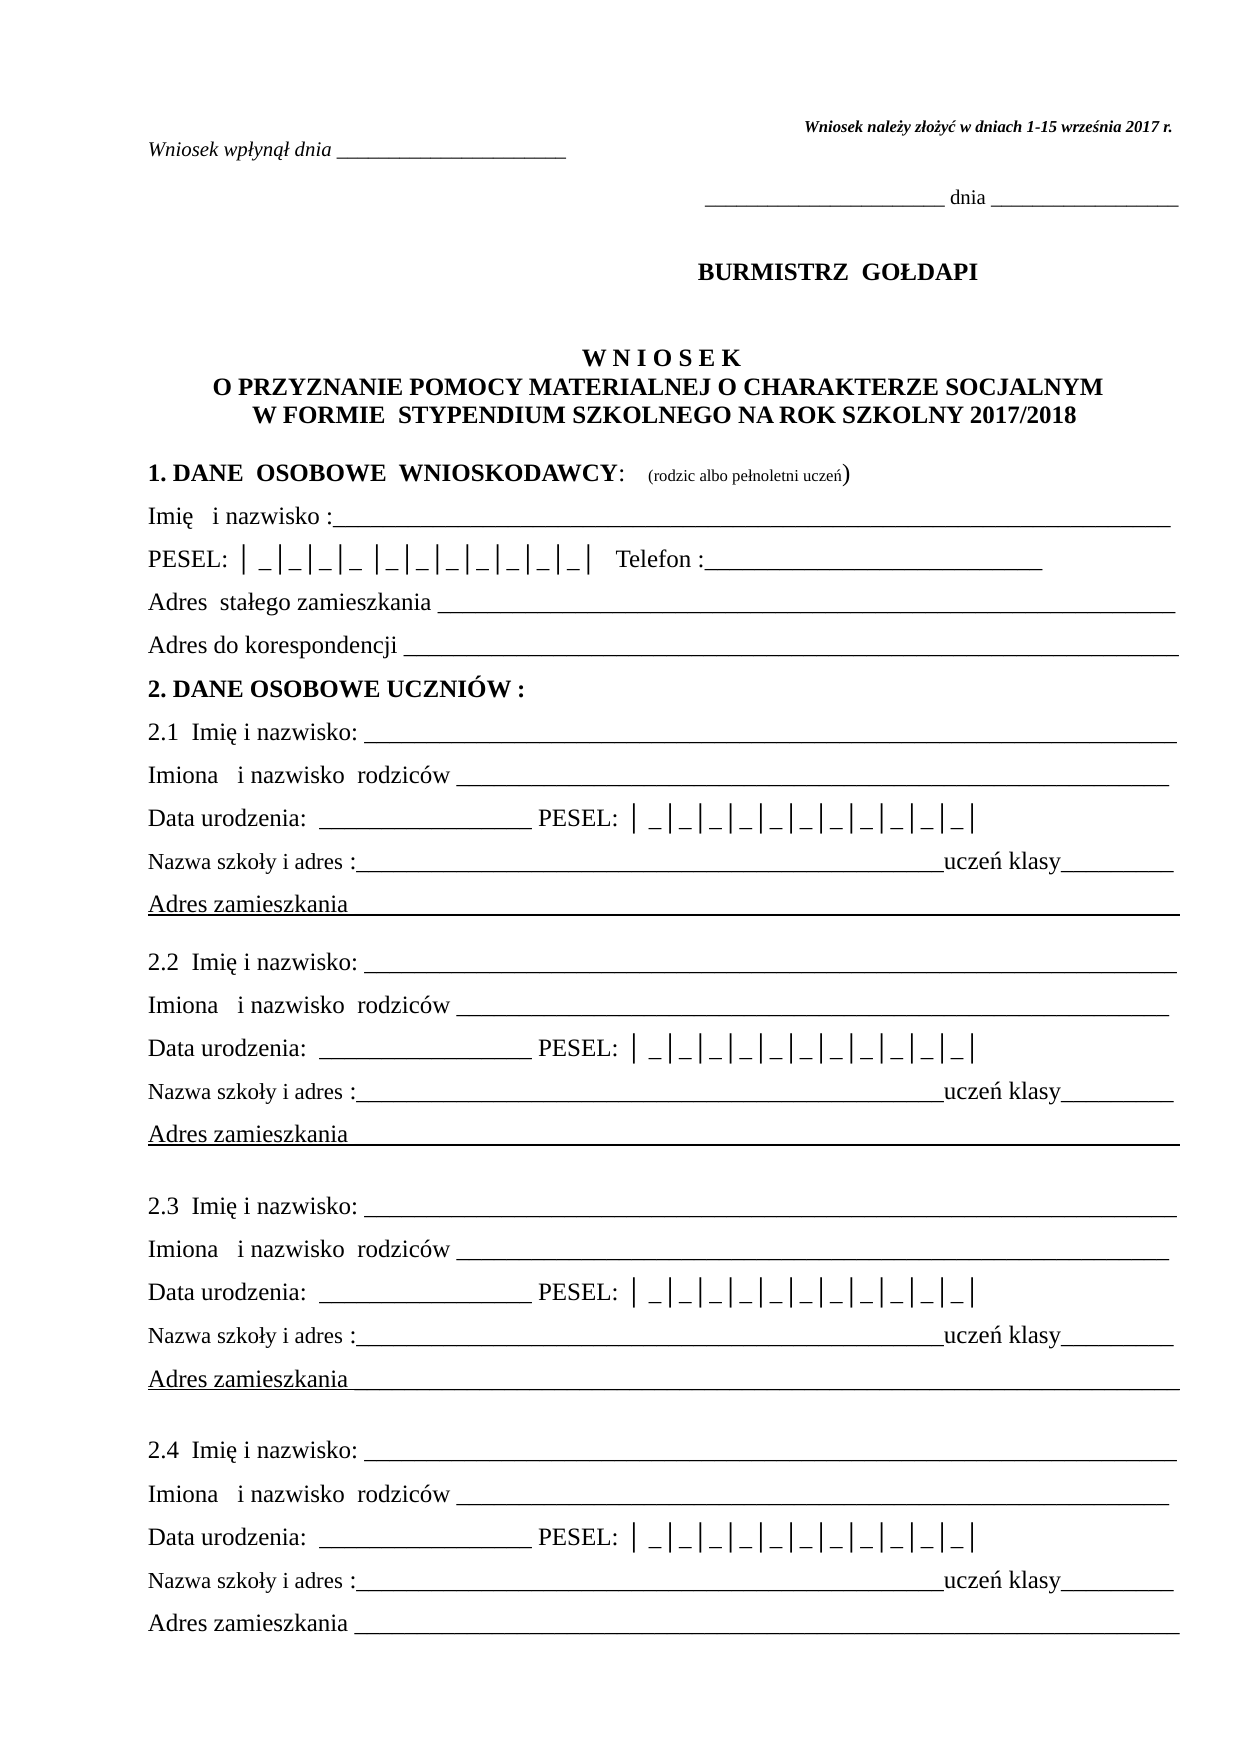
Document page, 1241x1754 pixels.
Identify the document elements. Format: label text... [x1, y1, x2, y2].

text Imiona i nazwisko rodziców _________________________________________________________ [148, 760, 1181, 789]
text W N I O S E K [148, 343, 1181, 372]
text Data urodzenia: _________________ PESEL: │ _│_│_│_│_│_│_│_│_│_│_│ [973, 803, 1181, 832]
text 2.2 Imię i nazwisko: _________________________________________________________________ [148, 947, 1181, 976]
text Adres zamieszkania __________________________________________________________________ [148, 1364, 1181, 1392]
text PESEL: │ _│_│_│_ │_│_│_│_│_│_│_│ Telefon :___________________________ [148, 544, 242, 573]
text Data urodzenia: _________________ PESEL: │ _│_│_│_│_│_│_│_│_│_│_│ [973, 1277, 1181, 1306]
text Adres zamieszkania __________________________________________________________________ [148, 1608, 1181, 1637]
text 2. DANE OSOBOWE UCZNIÓW : [148, 674, 1181, 702]
text PESEL: │ _│_│_│_ │_│_│_│_│_│_│_│ Telefon :___________________________ [589, 544, 1181, 573]
text Nazwa szkoły i adres :_______________________________________________uczeń klasy_________ [148, 846, 1181, 875]
text 2.3 Imię i nazwisko: _________________________________________________________________ [148, 1191, 1181, 1220]
text Wniosek należy złożyć w dniach 1-15 września 2017 r. [148, 117, 1181, 136]
text O PRZYZNANIE POMOCY MATERIALNEJ O CHARAKTERZE SOCJALNYM W FORMIE STYPENDIUM SZKOLNEGO NA ROK SZKOLNY 2017/2018 [148, 372, 1181, 429]
text Imię i nazwisko :___________________________________________________________________ [148, 501, 1181, 530]
text Adres do korespondencji ______________________________________________________________ [148, 631, 1181, 659]
text 2.1 Imię i nazwisko: _________________________________________________________________ [148, 717, 1181, 746]
text Nazwa szkoły i adres :_______________________________________________uczeń klasy_________ [148, 1565, 1181, 1594]
text Nazwa szkoły i adres :_______________________________________________uczeń klasy_________ [148, 1321, 1181, 1349]
text 1. DANE OSOBOWE WNIOSKODAWCY: (rodzic albo pełnoletni uczeń) [148, 458, 1181, 487]
text 2.4 Imię i nazwisko: _________________________________________________________________ [148, 1436, 1181, 1464]
text Data urodzenia: _________________ PESEL: │ _│_│_│_│_│_│_│_│_│_│_│ [148, 803, 633, 832]
text BURMISTRZ GOŁDAPI [148, 257, 1181, 286]
text Adres zamieszkania __________________________________________________________________ [148, 889, 1181, 918]
text Data urodzenia: _________________ PESEL: │ _│_│_│_│_│_│_│_│_│_│_│ [973, 1033, 1181, 1062]
text Imiona i nazwisko rodziców _________________________________________________________ [148, 1479, 1181, 1507]
text Imiona i nazwisko rodziców _________________________________________________________ [148, 1234, 1181, 1263]
text Wniosek wpłynął dnia ______________________ [148, 136, 1181, 161]
text Adres zamieszkania __________________________________________________________________ [148, 1119, 1181, 1148]
text Nazwa szkoły i adres :_______________________________________________uczeń klasy_________ [148, 1076, 1181, 1105]
text Data urodzenia: _________________ PESEL: │ _│_│_│_│_│_│_│_│_│_│_│ [148, 1033, 633, 1062]
text Data urodzenia: _________________ PESEL: │ _│_│_│_│_│_│_│_│_│_│_│ [973, 1522, 1181, 1551]
text Data urodzenia: _________________ PESEL: │ _│_│_│_│_│_│_│_│_│_│_│ [148, 1522, 633, 1551]
text Data urodzenia: _________________ PESEL: │ _│_│_│_│_│_│_│_│_│_│_│ [148, 1277, 633, 1306]
text Imiona i nazwisko rodziców _________________________________________________________ [148, 990, 1181, 1019]
text _______________________ dnia __________________ [148, 184, 1181, 209]
text Adres stałego zamieszkania ___________________________________________________________ [148, 587, 1181, 616]
